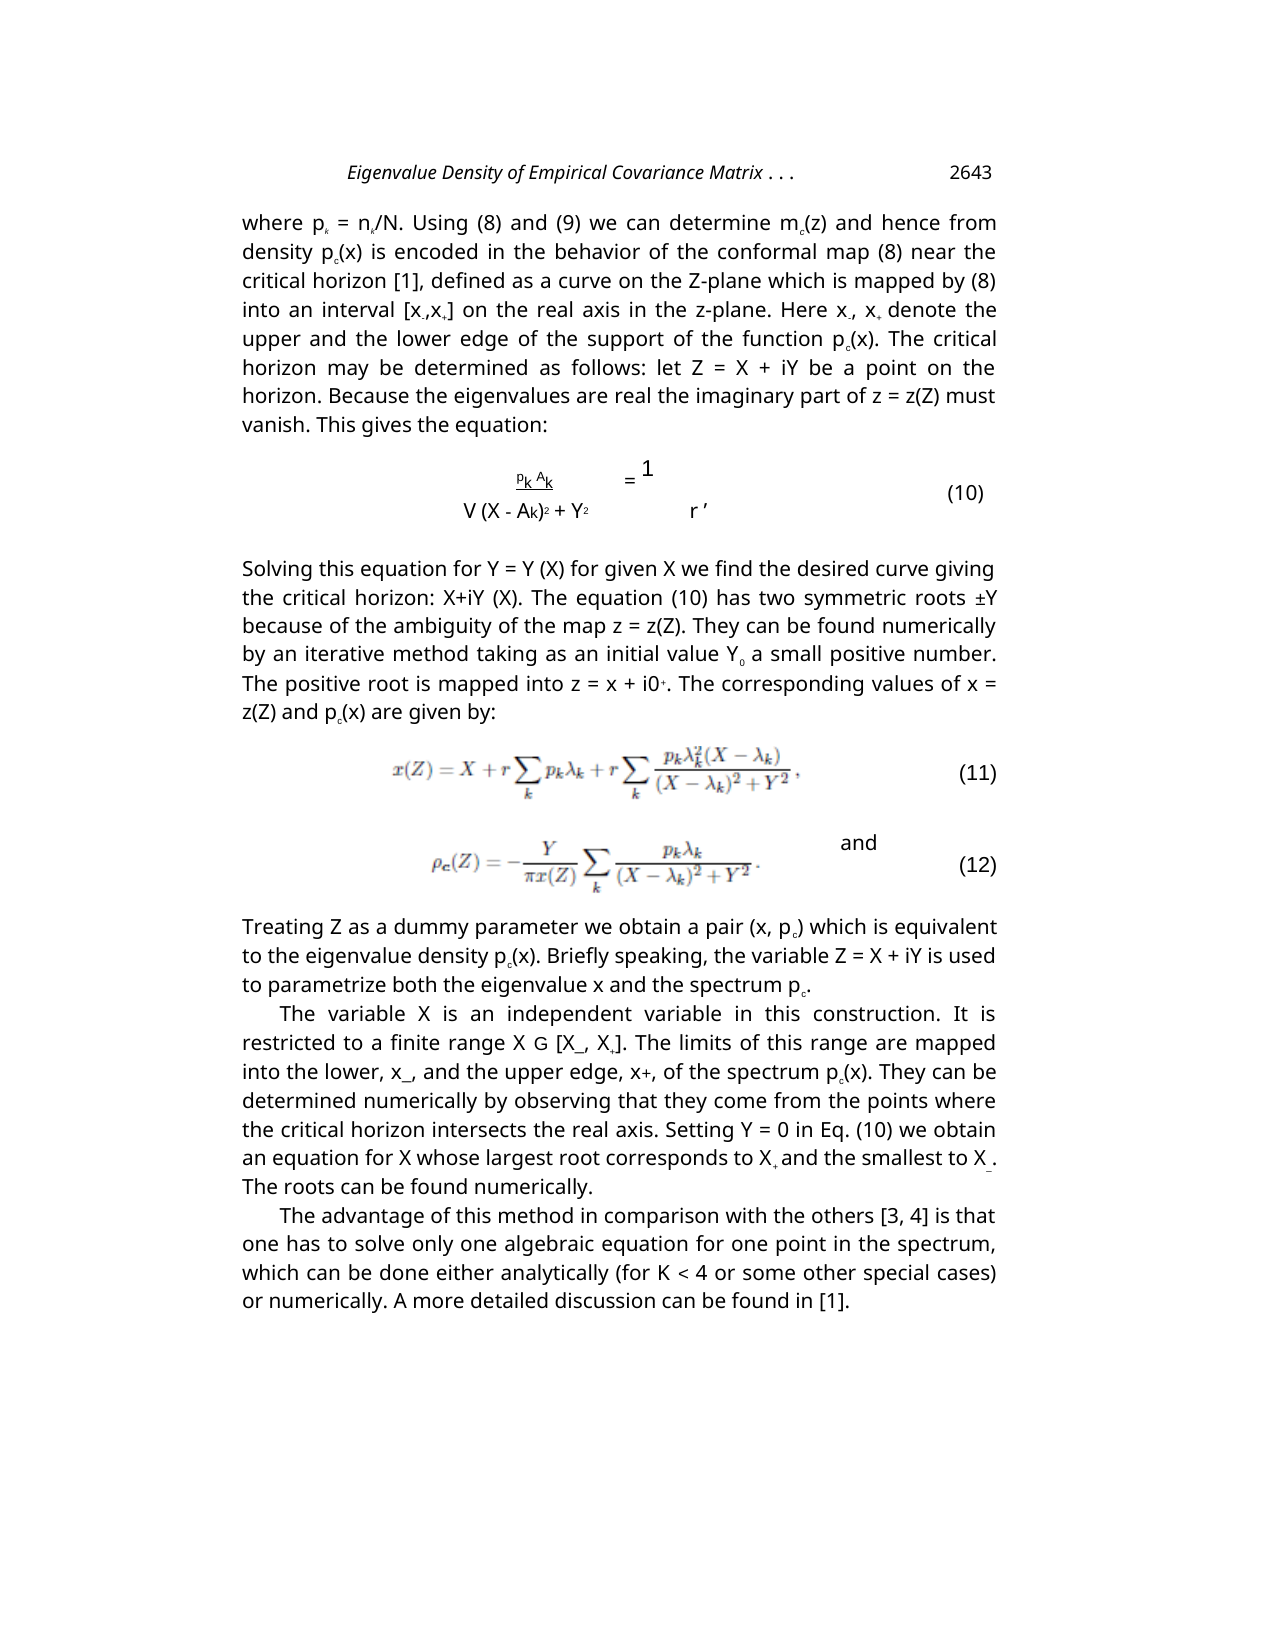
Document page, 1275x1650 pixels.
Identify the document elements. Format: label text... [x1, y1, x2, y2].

text (10) [947, 478, 995, 506]
text (11) [841, 755, 997, 798]
text [242, 828, 373, 856]
text (12) [841, 862, 997, 889]
text The variable X is an independent variable in this construction. It is restricted to a finite range X G [X_, X+]. The limits of this range are mapped into the lower, x_, and the upper edge, x+, of the spectrum pc(x). They can be determined numerically by observing that they come from the points where the critical horizon intersects the real axis. Setting Y = 0 in Eq. (10) we obtain an equation for X whose largest root corresponds to X+ and the smallest to X_. The roots can be found numerically. [242, 999, 997, 1201]
text where pk = nk/N. Using (8) and (9) we can determine mc(z) and hence from density pc(x) is encoded in the behavior of the conformal map (8) near the critical horizon [1], defined as a curve on the Z-plane which is mapped by (8) into an interval [x-,x+] on the real axis in the z-plane. Here x-, x+ denote the upper and the lower edge of the support of the function pc(x). The critical horizon may be determined as follows: let Z = X + iY be a point on the horizon. Because the eigenvalues are real the imaginary part of z = z(Z) must vanish. This gives the equation: [242, 208, 997, 438]
text [242, 755, 373, 798]
text pk Ak = 1 [242, 451, 997, 497]
text Treating Z as a dummy parameter we obtain a pair (x, pc) which is equiv­alent to the eigenvalue density pc(x). Briefly speaking, the variable Z = X + iY is used to parametrize both the eigenvalue x and the spectrum pc. [242, 912, 997, 999]
text [242, 862, 373, 889]
text V (X - Ak)2 + Y2 r ’ [242, 497, 997, 525]
text and [841, 828, 997, 856]
picture [373, 746, 841, 904]
text The advantage of this method in comparison with the others [3, 4] is that one has to solve only one algebraic equation for one point in the spectrum, which can be done either analytically (for K < 4 or some other special cases) or numerically. A more detailed discussion can be found in [1]. [242, 1201, 997, 1314]
text Solving this equation for Y = Y (X) for given X we find the desired curve giving the critical horizon: X+iY (X). The equation (10) has two symmetric roots ±Y because of the ambiguity of the map z = z(Z). They can be found numerically by an iterative method taking as an initial value Y0 a small positive number. The positive root is mapped into z = x + i0+. The corresponding values of x = z(Z) and pc(x) are given by: [242, 554, 997, 726]
